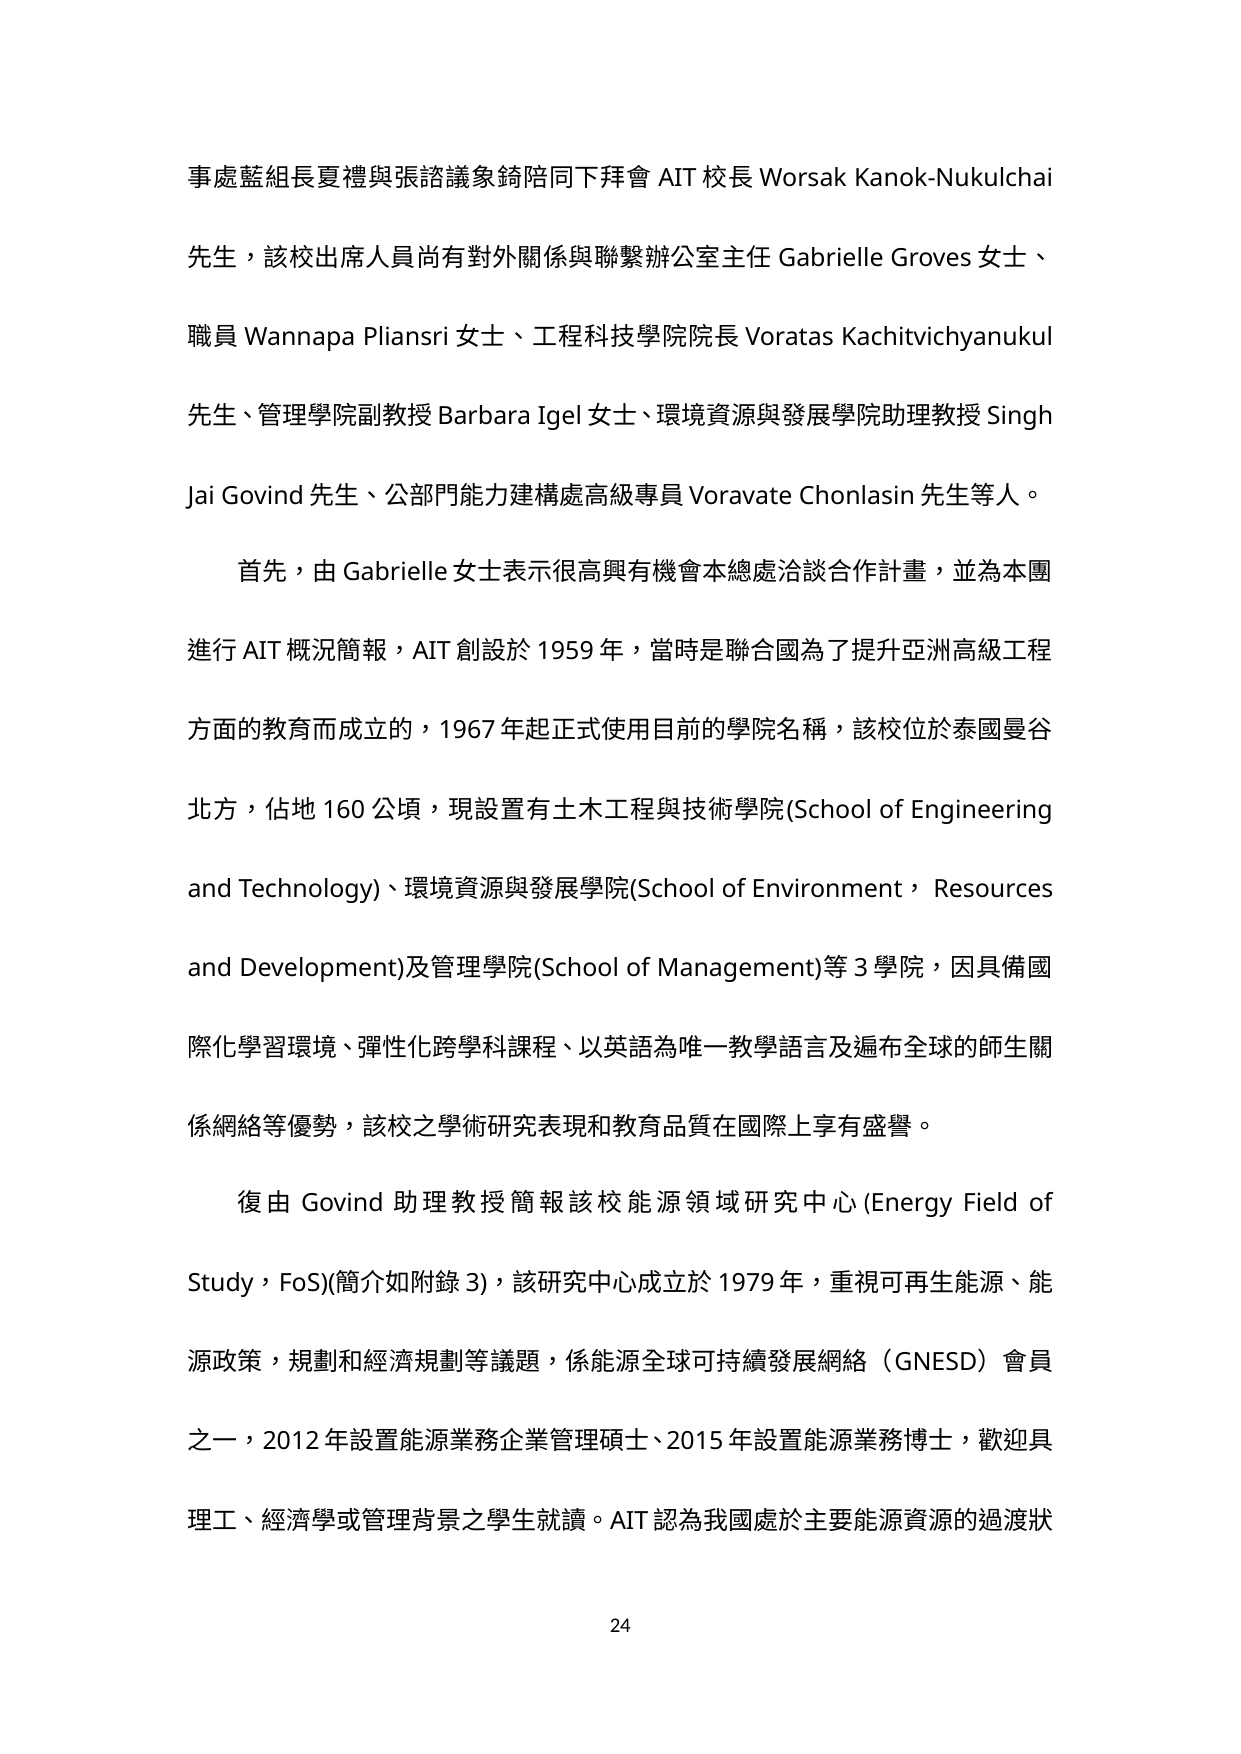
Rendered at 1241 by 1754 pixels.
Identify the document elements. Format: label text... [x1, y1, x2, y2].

text 首先，由Gabrielle女士表示很高興有機會本總處洽談合作計畫，並為本團進行AIT概況簡報，AIT創設於1959年，當時是聯合國為了提升亞洲高級工程方面的教育而成立的，1967年起正式使用目前的學院名稱，該校位於泰國曼谷北方，佔地160公頃，現設置有土木工程與技術學院(School of Engineering and Technology)、環境資源與發展學院(School of Environment， Resources and Development)及管理學院(School of Management)等3學院，因具備國際化學習環境、彈性化跨學科課程、以英語為唯一教學語言及遍布全球的師生關係網絡等優勢，該校之學術研究表現和教育品質在國際上享有盛譽。 [187, 549, 1053, 1145]
text 復由Govind助理教授簡報該校能源領域研究中心(Energy Field of Study，FoS)(簡介如附錄3)，該研究中心成立於1979年，重視可再生能源、能源政策，規劃和經濟規劃等議題，係能源全球可持續發展網絡（GNESD）會員之一，2012年設置能源業務企業管理碩士、2015年設置能源業務博士，歡迎具理工、經濟學或管理背景之學生就讀。AIT認為我國處於主要能源資源的過渡狀 [187, 1181, 1053, 1538]
text 事處藍組長夏禮與張諮議象錡陪同下拜會AIT校長Worsak Kanok-Nukulchai先生，該校出席人員尚有對外關係與聯繫辦公室主任Gabrielle Groves女士、職員Wannapa Pliansri女士、工程科技學院院長Voratas Kachitvichyanukul先生、管理學院副教授Barbara Igel女士、環境資源與發展學院助理教授Singh Jai Govind先生、公部門能力建構處高級專員Voravate Chonlasin先生等人。 [187, 156, 1053, 513]
